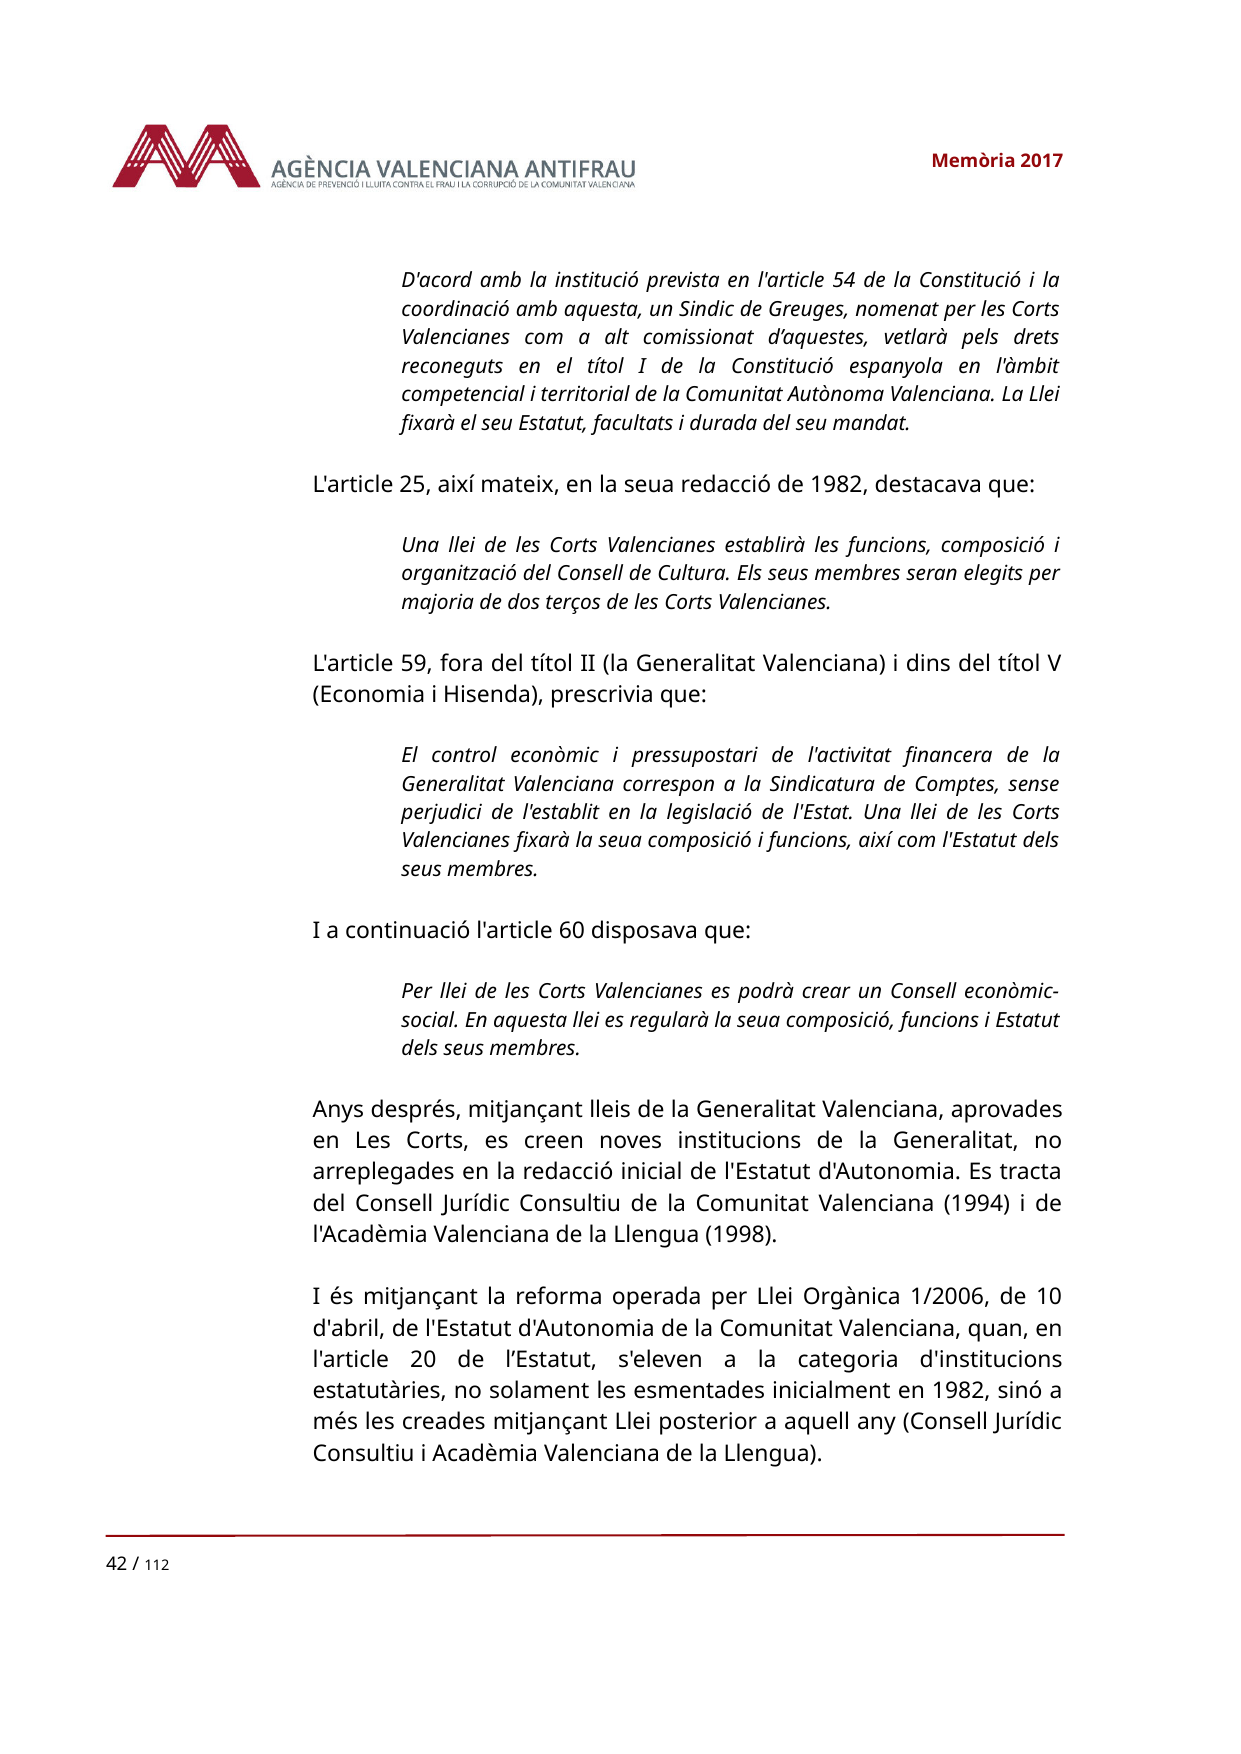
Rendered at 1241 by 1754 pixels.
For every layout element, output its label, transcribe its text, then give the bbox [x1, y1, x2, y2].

text Anys després, mitjançant lleis de la Generalitat Valenciana, aprovades en Les Corts, es creen noves institucions de la Generalitat, no arreplegades en la redacció inicial de l'Estatut d'Autonomia. Es tracta del Consell Jurídic Consultiu de la Comunitat Valenciana (1994) i de l'Acadèmia Valenciana de la Llengua (1998). [312, 1093, 1063, 1249]
text Una llei de les Corts Valencianes establirà les funcions, composició i organització del Consell de Cultura. Els seus membres seran elegits per majoria de dos terços de les Corts Valencianes. [401, 530, 1063, 615]
text I és mitjançant la reforma operada per Llei Orgànica 1/2006, de 10 d'abril, de l'Estatut d'Autonomia de la Comunitat Valenciana, quan, en l'article 20 de l’Estatut, s'eleven a la categoria d'institucions estatutàries, no solament les esmentades inicialment en 1982, sinó a més les creades mitjançant Llei posterior a aquell any (Consell Jurídic Consultiu i Acadèmia Valenciana de la Llengua). [312, 1280, 1063, 1468]
text D'acord amb la institució prevista en l'article 54 de la Constitució i la coordinació amb aquesta, un Sindic de Greuges, nomenat per les Corts Valencianes com a alt comissionat d’aquestes, vetlarà pels drets reconeguts en el títol I de la Constitució espanyola en l'àmbit competencial i territorial de la Comunitat Autònoma Valenciana. La Llei fixarà el seu Estatut, facultats i durada del seu mandat. [401, 266, 1063, 436]
text L'article 59, fora del títol II (la Generalitat Valenciana) i dins del títol V (Economia i Hisenda), prescrivia que: [312, 647, 1063, 709]
text El control econòmic i pressupostari de l'activitat financera de la Generalitat Valenciana correspon a la Sindicatura de Comptes, sense perjudici de l'establit en la legislació de l'Estat. Una llei de les Corts Valencianes fixarà la seua composició i funcions, així com l'Estatut dels seus membres. [401, 740, 1063, 882]
text Per llei de les Corts Valencianes es podrà crear un Consell econòmic-social. En aquesta llei es regularà la seua composició, funcions i Estatut dels seus membres. [401, 976, 1063, 1062]
picture [107, 112, 639, 197]
text I a continuació l'article 60 disposava que: [312, 914, 1063, 945]
text L'article 25, així mateix, en la seua redacció de 1982, destacava que: [312, 467, 1063, 499]
